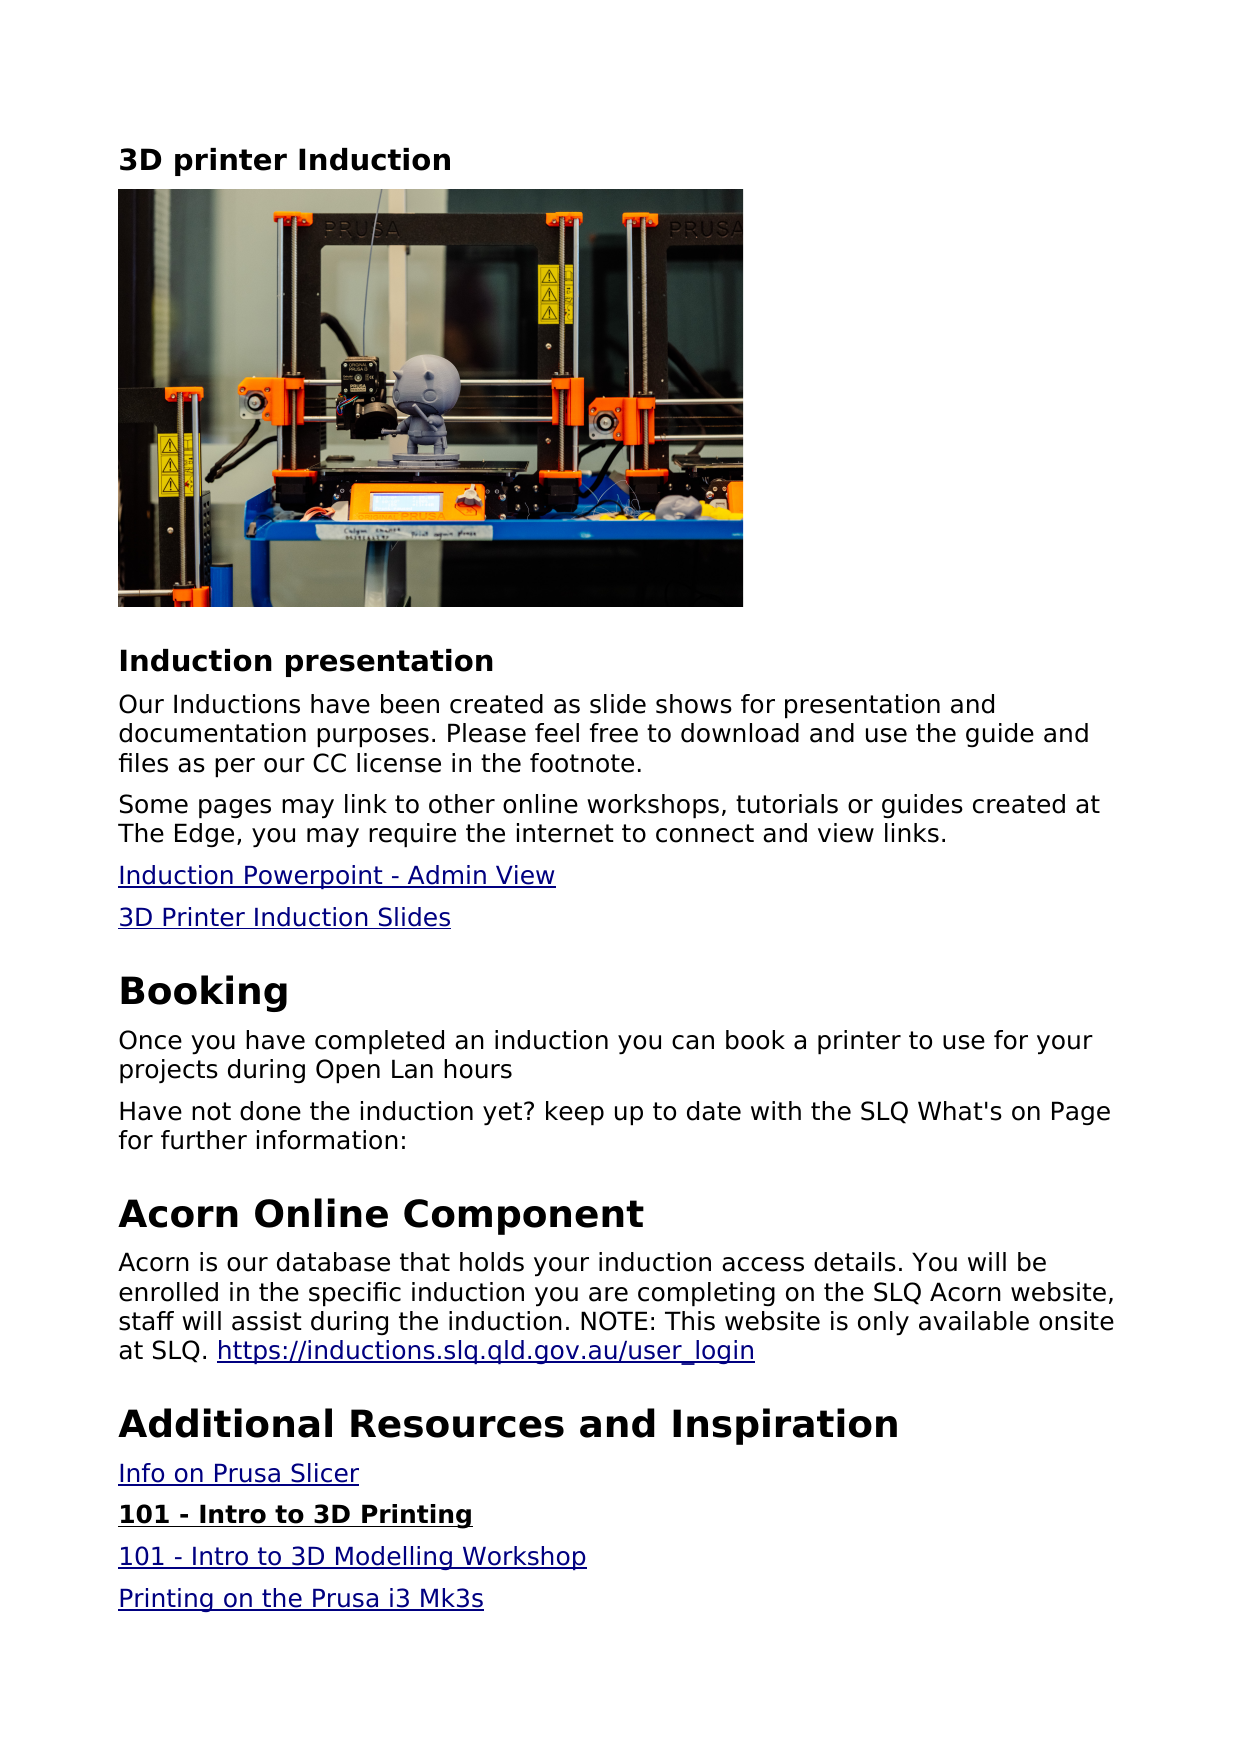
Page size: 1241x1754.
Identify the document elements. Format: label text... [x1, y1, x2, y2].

text Printing on the Prusa i3 Mk3s [118, 1584, 1122, 1613]
text 101 - Intro to 3D Modelling Workshop [118, 1542, 1122, 1571]
text 101 - Intro to 3D Printing [118, 1501, 1122, 1530]
subtitle Acorn Online Component [118, 1192, 1122, 1236]
picture [118, 189, 744, 607]
text Have not done the induction yet? keep up to date with the SLQ What's on Page for further information: [118, 1097, 1122, 1155]
text Acorn is our database that holds your induction access details. You will be enrolled in the specific induction you are completing on the SLQ Acorn website, staff will assist during the induction. NOTE: This website is only available onsite at SLQ. https://inductions.slq.qld.gov.au/user_login [118, 1249, 1122, 1365]
text 3D Printer Induction Slides [118, 903, 1122, 932]
text Some pages may link to other online workshops, tutorials or guides created at The Edge, you may require the internet to connect and view links. [118, 791, 1122, 849]
subtitle Induction presentation [118, 644, 1122, 678]
subtitle Additional Resources and Inspiration [118, 1403, 1122, 1446]
subtitle Booking [118, 970, 1122, 1013]
text Once you have completed an induction you can book a printer to use for your projects during Open Lan hours [118, 1026, 1122, 1084]
text Our Inductions have been created as slide shows for presentation and documentation purposes. Please feel free to download and use the guide and files as per our CC license in the footnote. [118, 691, 1122, 778]
subtitle 3D printer Induction [118, 143, 1122, 177]
text Induction Powerpoint - Admin View [118, 861, 1122, 891]
text Info on Prusa Slicer [118, 1459, 1122, 1488]
